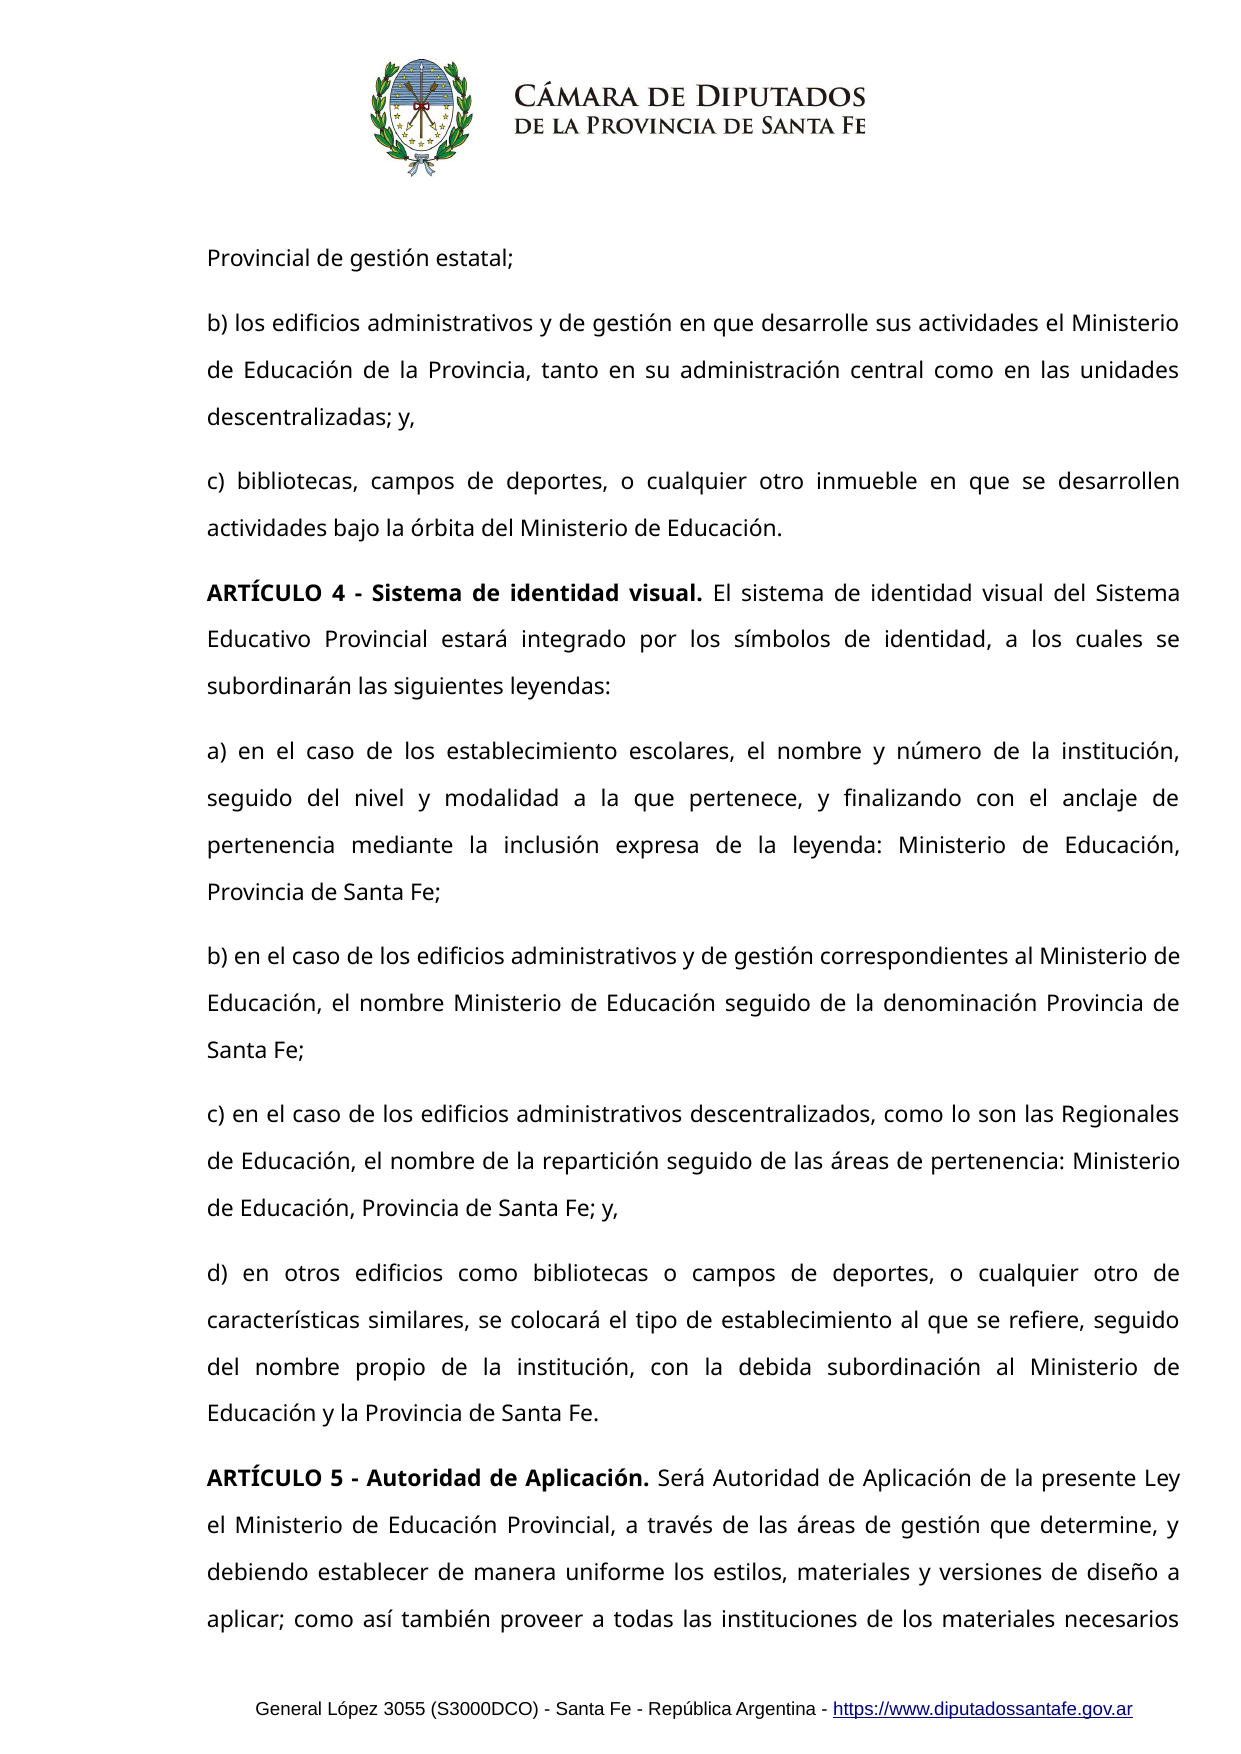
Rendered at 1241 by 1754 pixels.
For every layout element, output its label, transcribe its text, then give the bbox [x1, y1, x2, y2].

text b) en el caso de los edificios administrativos y de gestión correspondientes al Ministerio de Educación, el nombre Ministerio de Educación seguido de la denominación Provincia de Santa Fe; [207, 940, 1181, 1065]
text c) en el caso de los edificios administrativos descentralizados, como lo son las Regionales de Educación, el nombre de la repartición seguido de las áreas de pertenencia: Ministerio de Educación, Provincia de Santa Fe; y, [207, 1098, 1181, 1223]
picture [370, 59, 866, 181]
text a) en el caso de los establecimiento escolares, el nombre y número de la institución, seguido del nivel y modalidad a la que pertenece, y finalizando con el anclaje de pertenencia mediante la inclusión expresa de la leyenda: Ministerio de Educación, Provincia de Santa Fe; [207, 735, 1181, 907]
text d) en otros edificios como bibliotecas o campos de deportes, o cualquier otro de características similares, se colocará el tipo de establecimiento al que se refiere, seguido del nombre propio de la institución, con la debida subordinación al Ministerio de Educación y la Provincia de Santa Fe. [207, 1257, 1181, 1429]
text b) los edificios administrativos y de gestión en que desarrolle sus actividades el Ministerio de Educación de la Provincia, tanto en su administración central como en las unidades descentralizadas; y, [207, 307, 1181, 432]
text c) bibliotecas, campos de deportes, o cualquier otro inmueble en que se desarrollen actividades bajo la órbita del Ministerio de Educación. [207, 465, 1181, 543]
text ARTÍCULO 5 - Autoridad de Aplicación. Será Autoridad de Aplicación de la presente Ley el Ministerio de Educación Provincial, a través de las áreas de gestión que determine, y debiendo establecer de manera uniforme los estilos, materiales y versiones de diseño a aplicar; como así también proveer a todas las instituciones de los materiales necesarios [207, 1462, 1181, 1634]
text ARTÍCULO 4 - Sistema de identidad visual. El sistema de identidad visual del Sistema Educativo Provincial estará integrado por los símbolos de identidad, a los cuales se subordinarán las siguientes leyendas: [207, 577, 1181, 702]
text Provincial de gestión estatal; [207, 242, 1181, 273]
